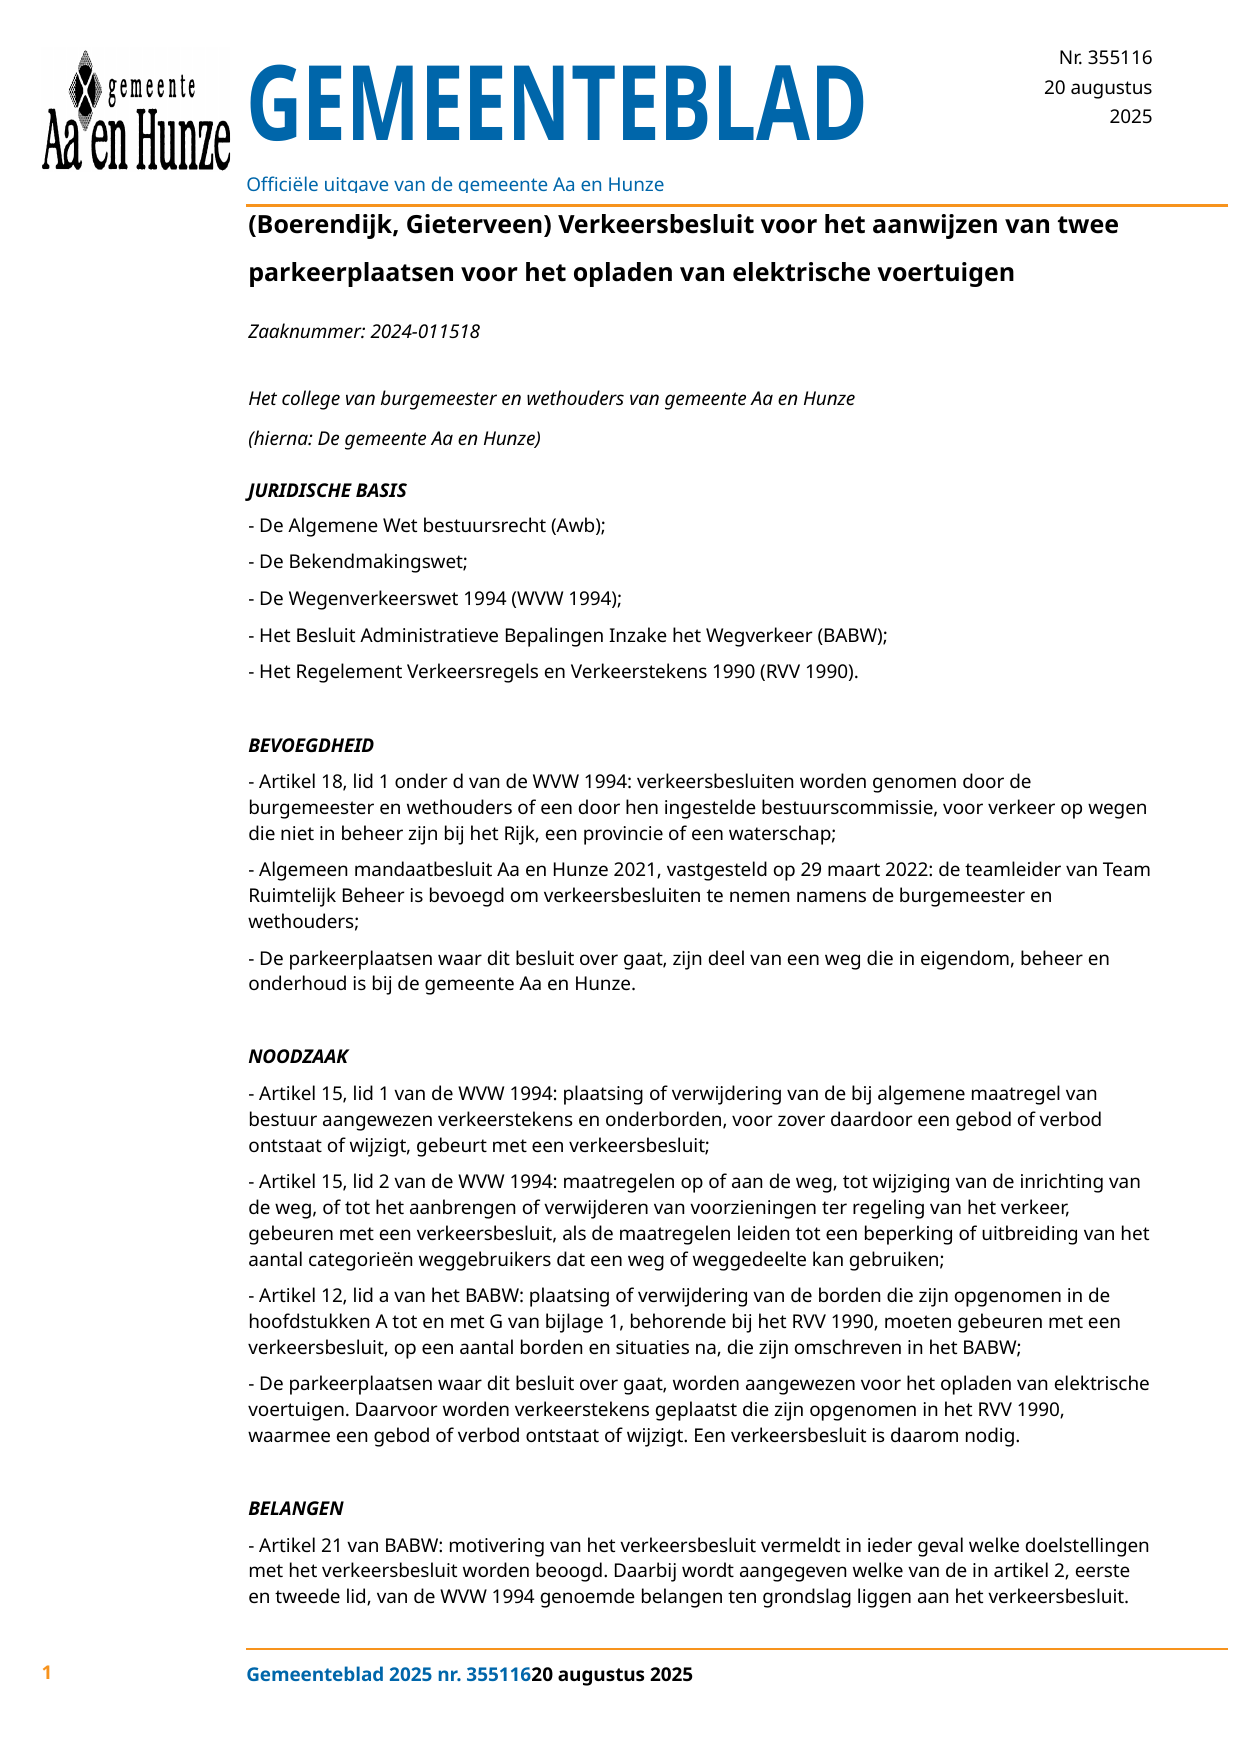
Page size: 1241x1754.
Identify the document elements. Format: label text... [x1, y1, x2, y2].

text - Artikel 18, lid 1 onder d van de WVW 1994: verkeersbesluiten worden genomen door de burgemeester en wethouders of een door hen ingestelde bestuurscommissie, voor verkeer op wegen die niet in beheer zijn bij het Rijk, een provincie of een waterschap; [248, 768, 1152, 846]
text (hierna: De gemeente Aa en Hunze) [248, 425, 1152, 451]
picture [41, 47, 231, 172]
text (Boerendijk, Gieterveen) Verkeersbesluit voor het aanwijzen van twee parkeerplaatsen voor het opladen van elektrische voertuigen [248, 207, 1152, 288]
text NOODZAAK [248, 1044, 1152, 1069]
text - Artikel 15, lid 1 van de WVW 1994: plaatsing of verwijdering van de bij algemene maatregel van bestuur aangewezen verkeerstekens en onderborden, voor zover daardoor een gebod of verbod ontstaat of wijzigt, gebeurt met een verkeersbesluit; [248, 1080, 1152, 1158]
text - Algemeen mandaatbesluit Aa en Hunze 2021, vastgesteld op 29 maart 2022: de teamleider van Team Ruimtelijk Beheer is bevoegd om verkeersbesluiten te nemen namens de burgemeester en wethouders; [248, 857, 1152, 934]
text Zaaknummer: 2024-011518 [248, 318, 1152, 344]
text - Artikel 12, lid a van het BABW: plaatsing of verwijdering van de borden die zijn opgenomen in de hoofdstukken A tot en met G van bijlage 1, behorende bij het RVV 1990, moeten gebeuren met een verkeersbesluit, op een aantal borden en situaties na, die zijn omschreven in het BABW; [248, 1282, 1152, 1359]
text - De Bekendmakingswet; [248, 548, 1152, 574]
text - Het Regelement Verkeersregels en Verkeerstekens 1990 (RVV 1990). [248, 658, 1152, 684]
text Het college van burgemeester en wethouders van gemeente Aa en Hunze [248, 386, 1152, 411]
text - De Algemene Wet bestuursrecht (Awb); [248, 512, 1152, 537]
text - De parkeerplaatsen waar dit besluit over gaat, zijn deel van een weg die in eigendom, beheer en onderhoud is bij de gemeente Aa en Hunze. [248, 945, 1152, 996]
text - Artikel 15, lid 2 van de WVW 1994: maatregelen op of aan de weg, tot wijziging van de inrichting van de weg, of tot het aanbrengen of verwijderen van voorzieningen ter regeling van het verkeer, gebeuren met een verkeersbesluit, als de maatregelen leiden tot een beperking of uitbreiding van het aantal categorieën weggebruikers dat een weg of weggedeelte kan gebruiken; [248, 1168, 1152, 1271]
text - De Wegenverkeerswet 1994 (WVW 1994); [248, 585, 1152, 611]
text - De parkeerplaatsen waar dit besluit over gaat, worden aangewezen voor het opladen van elektrische voertuigen. Daarvoor worden verkeerstekens geplaatst die zijn opgenomen in het RVV 1990, waarmee een gebod of verbod ontstaat of wijzigt. Een verkeersbesluit is daarom nodig. [248, 1371, 1152, 1448]
text - Artikel 21 van BABW: motivering van het verkeersbesluit vermeldt in ieder geval welke doelstellingen met het verkeersbesluit worden beoogd. Daarbij wordt aangegeven welke van de in artikel 2, eerste en tweede lid, van de WVW 1994 genoemde belangen ten grondslag liggen aan het verkeersbesluit. [248, 1532, 1152, 1609]
text BELANGEN [248, 1495, 1152, 1521]
text JURIDISCHE BASIS [248, 478, 1152, 503]
text - Het Besluit Administratieve Bepalingen Inzake het Wegverkeer (BABW); [248, 622, 1152, 647]
text BEVOEGDHEID [248, 732, 1152, 757]
